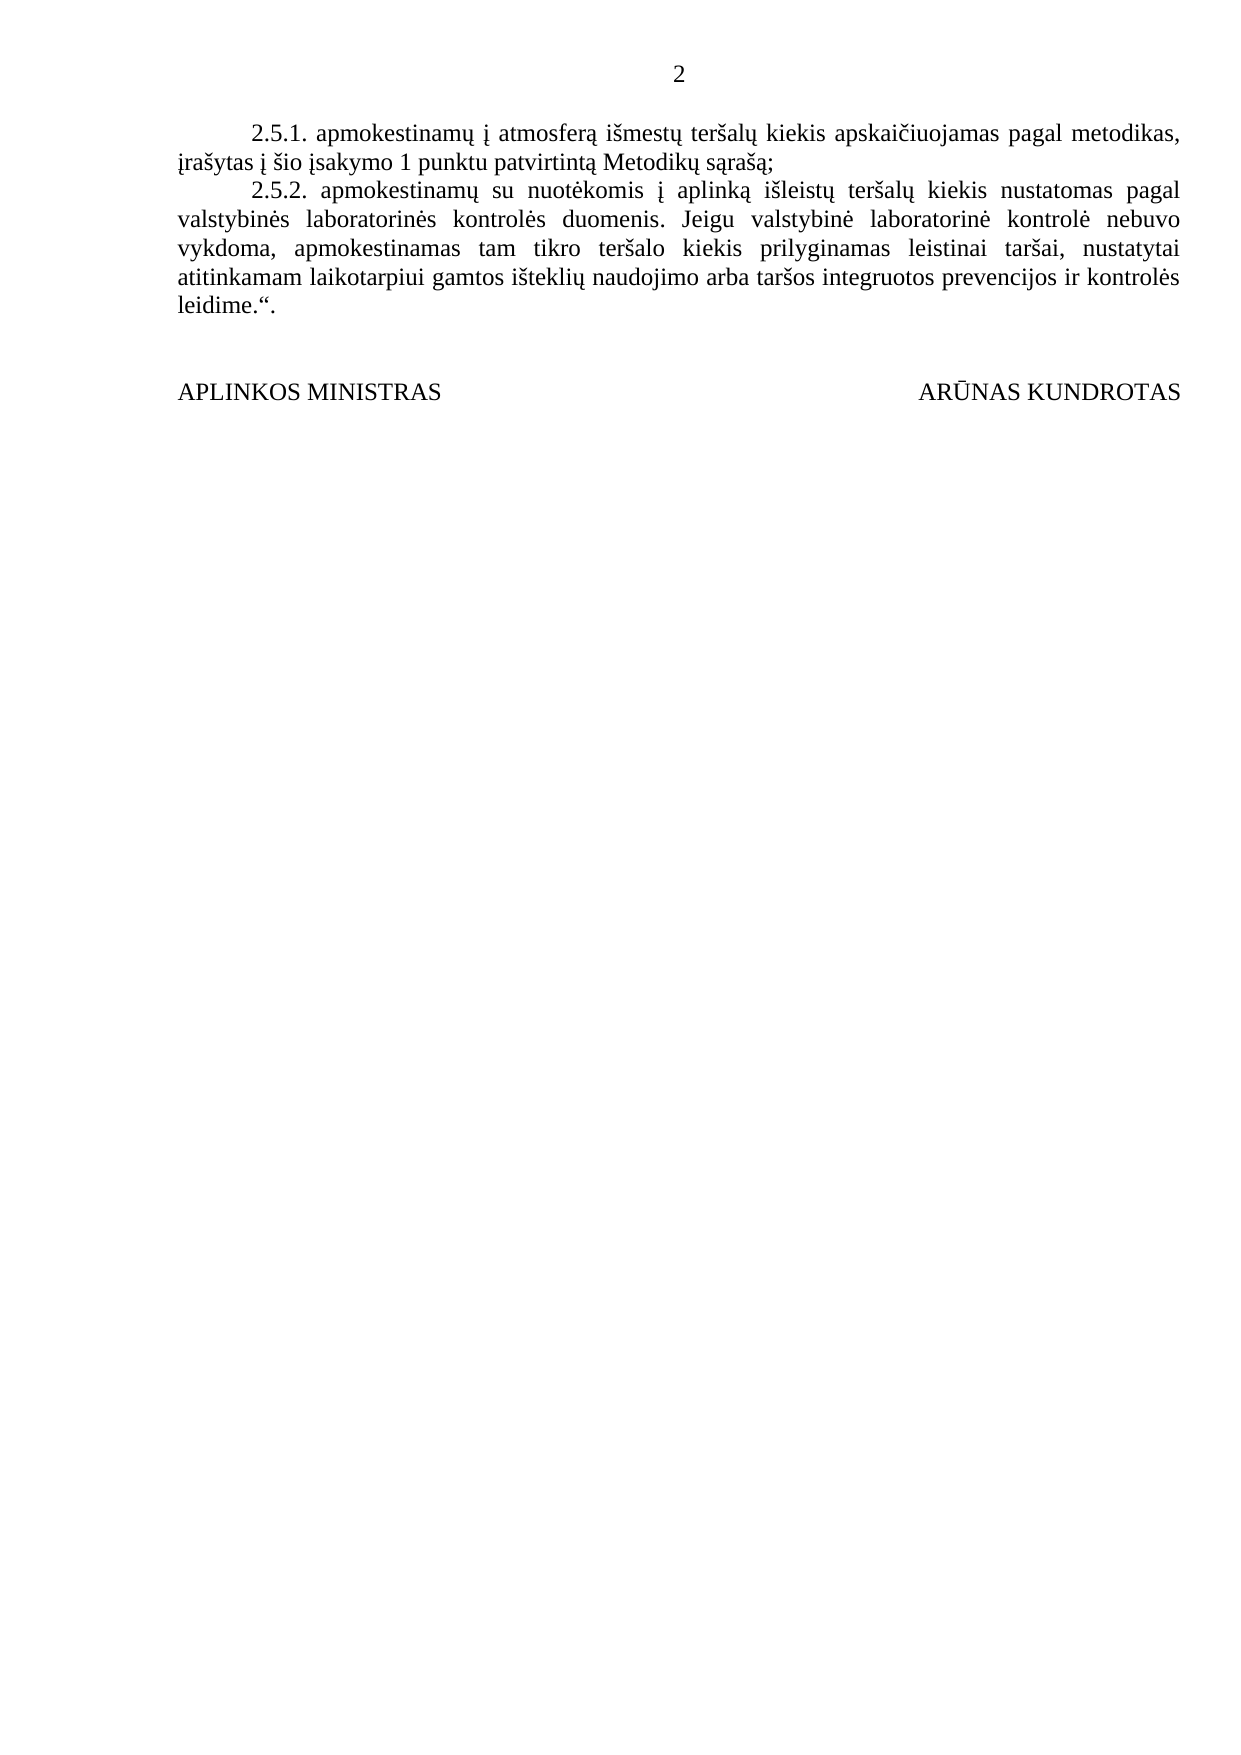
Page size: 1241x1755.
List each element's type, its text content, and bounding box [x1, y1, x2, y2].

text 2.5.1. apmokestinamų į atmosferą išmestų teršalų kiekis apskaičiuojamas pagal metodikas, įrašytas į šio įsakymo 1 punktu patvirtintą Metodikų sąrašą; [177, 118, 1181, 176]
text 2.5.2. apmokestinamų su nuotėkomis į aplinką išleistų teršalų kiekis nustatomas pagal valstybinės laboratorinės kontrolės duomenis. Jeigu valstybinė laboratorinė kontrolė nebuvo vykdoma, apmokestinamas tam tikro teršalo kiekis prilyginamas leistinai taršai, nustatytai atitinkamam laikotarpiui gamtos išteklių naudojimo arba taršos integruotos prevencijos ir kontrolės leidime.“. [177, 176, 1181, 319]
text APLINKOS MINISTRAS ARŪNAS KUNDROTAS [177, 377, 1181, 406]
